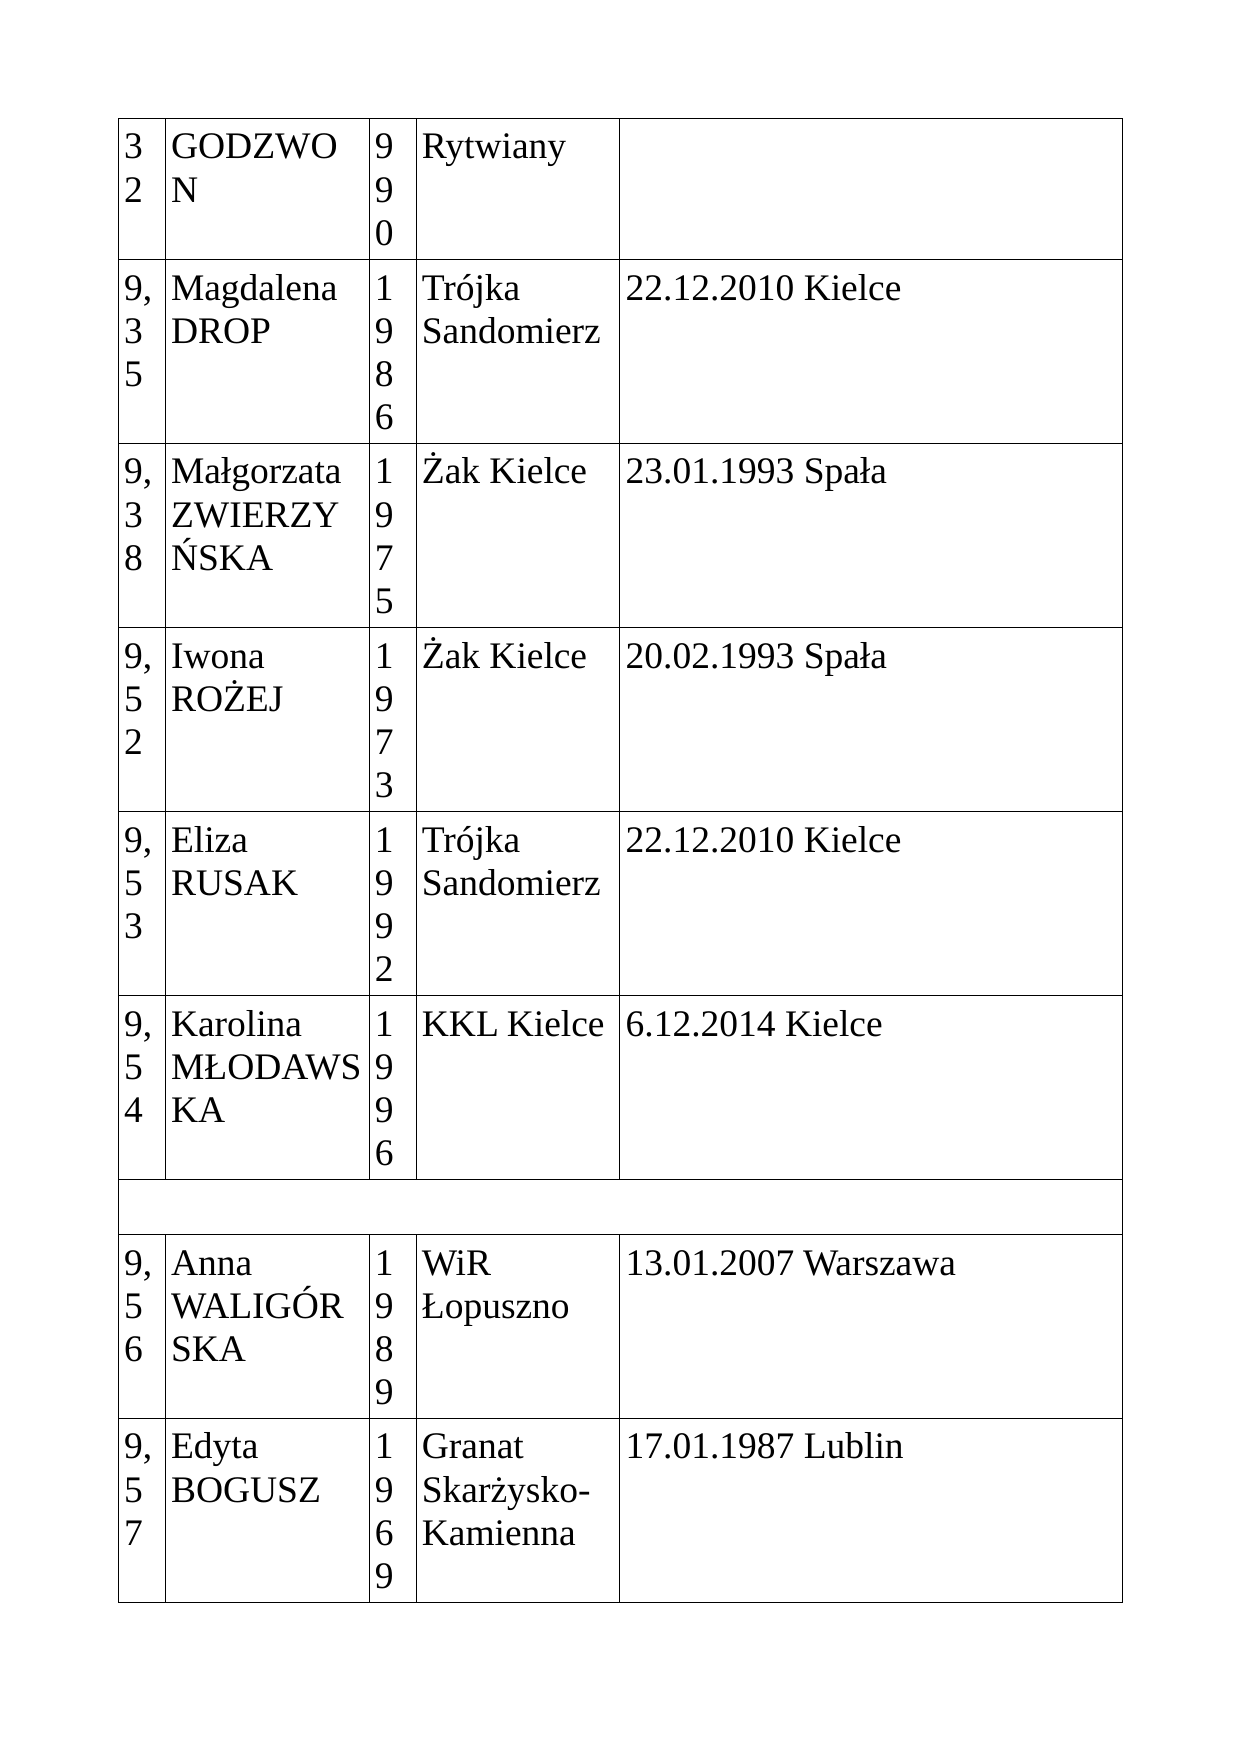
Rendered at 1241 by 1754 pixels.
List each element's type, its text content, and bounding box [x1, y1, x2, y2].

table_cell 1992 [370, 812, 416, 995]
table_cell Żak Kielce [417, 628, 619, 811]
table_cell 9,38 [119, 444, 165, 627]
table_cell 1975 [370, 444, 416, 627]
table_cell 1989 [370, 1235, 416, 1418]
table_cell 1973 [370, 628, 416, 811]
table_cell 990 [370, 119, 416, 259]
table_cell [620, 119, 1122, 259]
table_cell Trójka Sandomierz [417, 260, 619, 443]
table_cell 9,54 [119, 996, 165, 1179]
table_cell Karolina MŁODAWSKA [166, 996, 369, 1179]
table_cell Granat Skarżysko-Kamienna [417, 1419, 619, 1602]
table_cell Eliza RUSAK [166, 812, 369, 995]
table_cell Magdalena DROP [166, 260, 369, 443]
table_cell 9,56 [119, 1235, 165, 1418]
table_cell WiR Łopuszno [417, 1235, 619, 1418]
table_cell 20.02.1993 Spała [620, 628, 1122, 811]
table_cell 1986 [370, 260, 416, 443]
table_cell 13.01.2007 Warszawa [620, 1235, 1122, 1418]
table_cell 32 [119, 119, 165, 259]
table_cell Edyta BOGUSZ [166, 1419, 369, 1602]
table_cell 22.12.2010 Kielce [620, 812, 1122, 995]
table_cell 1996 [370, 996, 416, 1179]
table_cell 17.01.1987 Lublin [620, 1419, 1122, 1602]
table_cell 9,35 [119, 260, 165, 443]
table_cell 9,53 [119, 812, 165, 995]
table_cell [119, 1180, 1122, 1234]
table_cell 9,52 [119, 628, 165, 811]
table_cell GODZWON [166, 119, 369, 259]
table_cell Anna WALIGÓRSKA [166, 1235, 369, 1418]
table_cell 6.12.2014 Kielce [620, 996, 1122, 1179]
table_cell 23.01.1993 Spała [620, 444, 1122, 627]
table_cell Rytwiany [417, 119, 619, 259]
table_cell Małgorzata ZWIERZYŃSKA [166, 444, 369, 627]
table_cell 22.12.2010 Kielce [620, 260, 1122, 443]
table_cell 1969 [370, 1419, 416, 1602]
table_cell 9,57 [119, 1419, 165, 1602]
table_cell KKL Kielce [417, 996, 619, 1179]
table_cell Żak Kielce [417, 444, 619, 627]
table_cell Trójka Sandomierz [417, 812, 619, 995]
table_cell Iwona ROŻEJ [166, 628, 369, 811]
